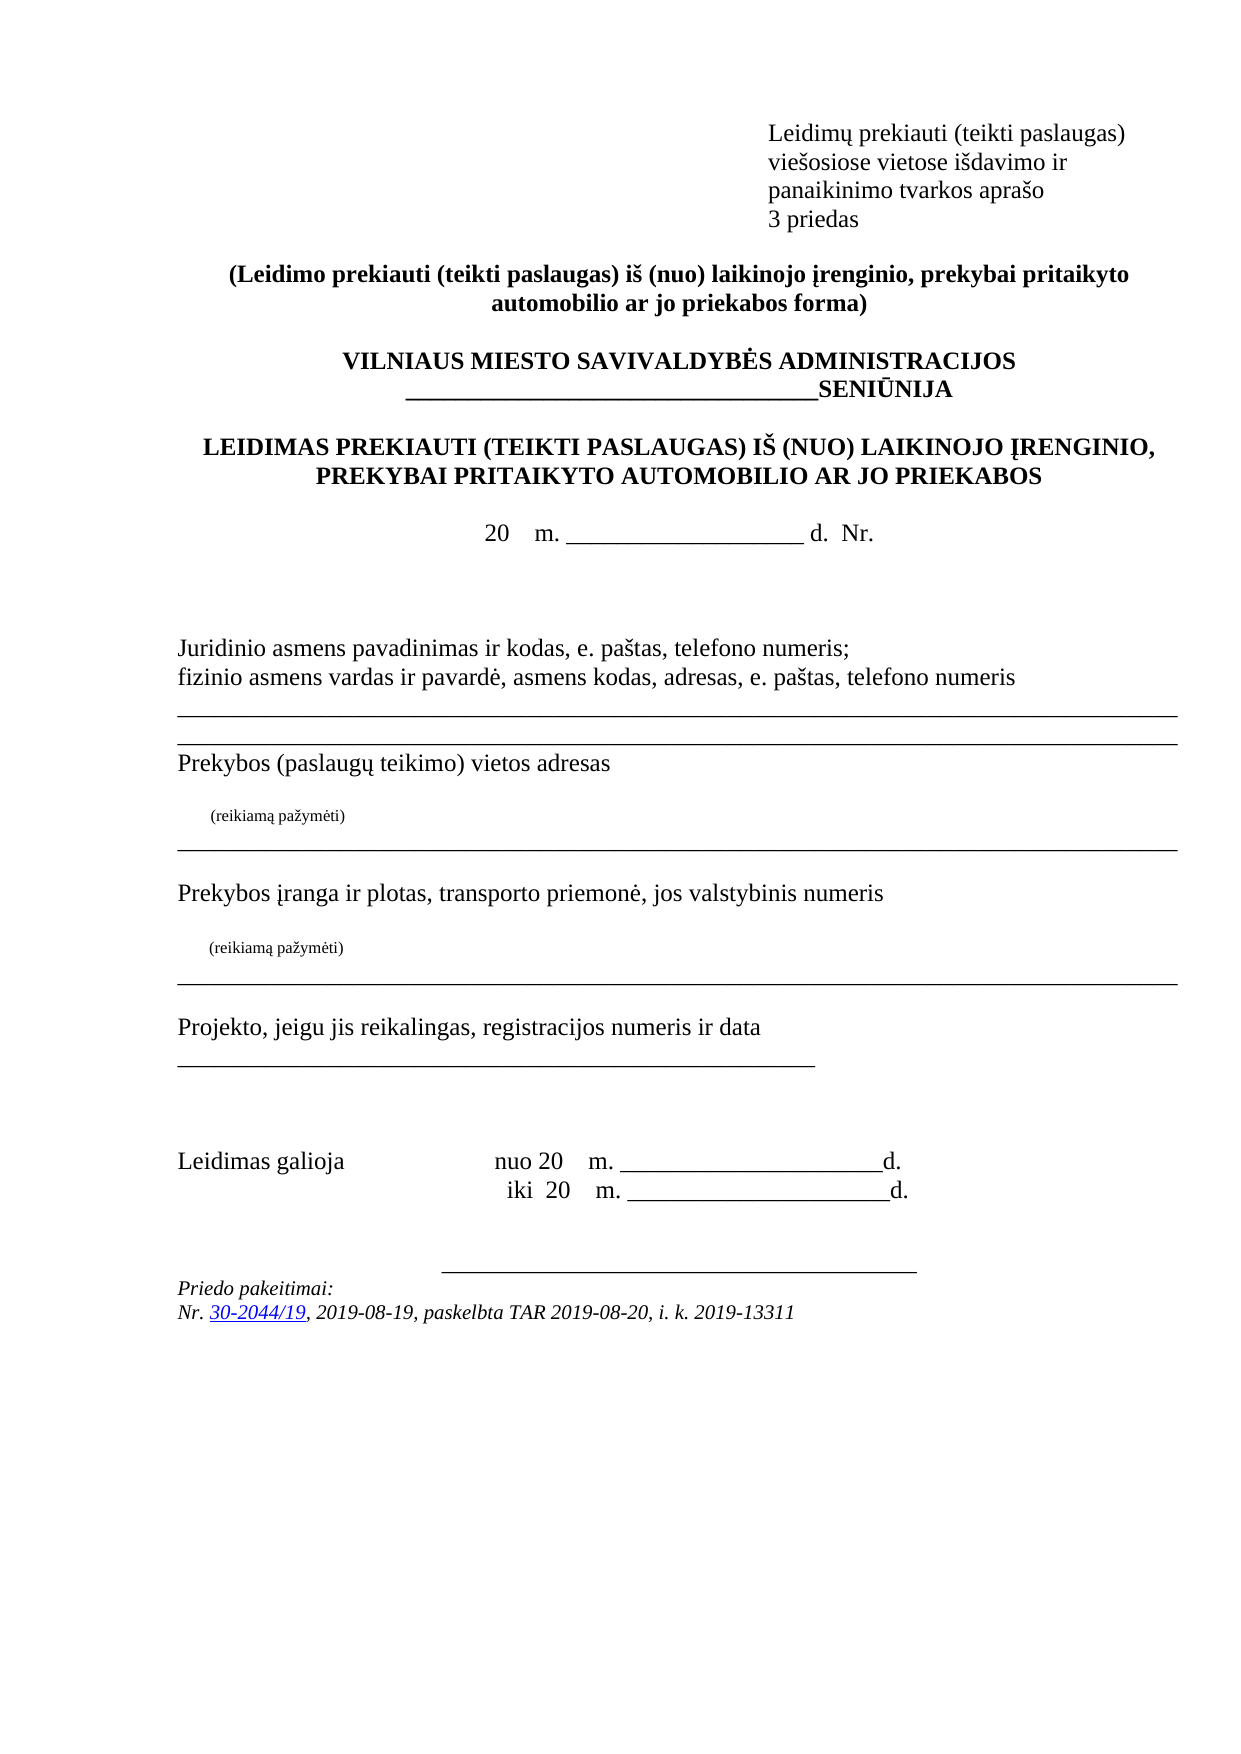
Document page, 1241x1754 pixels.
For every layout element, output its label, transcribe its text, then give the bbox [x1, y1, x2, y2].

text Prekybos įranga ir plotas, transporto priemonė, jos valstybinis numeris [177, 878, 1181, 906]
text ______________________________________ [177, 1247, 1181, 1276]
text Leidimų prekiauti (teikti paslaugas) [768, 118, 1181, 147]
text 3 priedas [768, 204, 1181, 233]
text Priedo pakeitimai: [177, 1276, 1181, 1300]
text panaikinimo tvarkos aprašo [768, 176, 1181, 204]
text fizinio asmens vardas ir pavardė, asmens kodas, adresas, e. paštas, telefono numeris [177, 662, 1181, 691]
text ________________________________________________________________________________ [177, 719, 1181, 748]
text ________________________________________________________________________________ [177, 825, 1181, 854]
text LEIDIMAS PREKIAUTI (TEIKTI PASLAUGAS) IŠ (NUO) LAIKINOJO ĮRENGINIO, PREKYBAI PRITAIKYTO AUTOMOBILIO AR JO PRIEKABOS [177, 432, 1181, 489]
text _________________________________SENIŪNIJA [177, 374, 1181, 403]
text Nr. 30-2044/19, 2019-08-19, paskelbta TAR 2019-08-20, i. k. 2019-13311 [177, 1300, 1181, 1324]
text ________________________________________________________________________________ [177, 691, 1181, 719]
text Projekto, jeigu jis reikalingas, registracijos numeris ir data ___________________________________________________ [177, 1012, 1181, 1069]
text viešosiose vietose išdavimo ir [768, 147, 1181, 176]
text Prekybos (paslaugų teikimo) vietos adresas [177, 748, 1181, 777]
text 20 m. ___________________ d. Nr. [177, 518, 1181, 547]
text Leidimas galioja nuo 20 m. _____________________d. [177, 1146, 1181, 1175]
text (Leidimo prekiauti (teikti paslaugas) iš (nuo) laikinojo įrenginio, prekybai pritaikyto automobilio ar jo priekabos forma) [177, 259, 1181, 317]
text iki 20 m. _____________________d. [177, 1175, 1181, 1204]
text Juridinio asmens pavadinimas ir kodas, e. paštas, telefono numeris; [177, 633, 1181, 662]
text VILNIAUS MIESTO SAVIVALDYBĖS ADMINISTRACIJOS [177, 346, 1181, 374]
text (reikiamą pažymėti) ________________________________________________________________________________ [177, 931, 1181, 988]
text (reikiamą pažymėti) [177, 806, 1181, 825]
